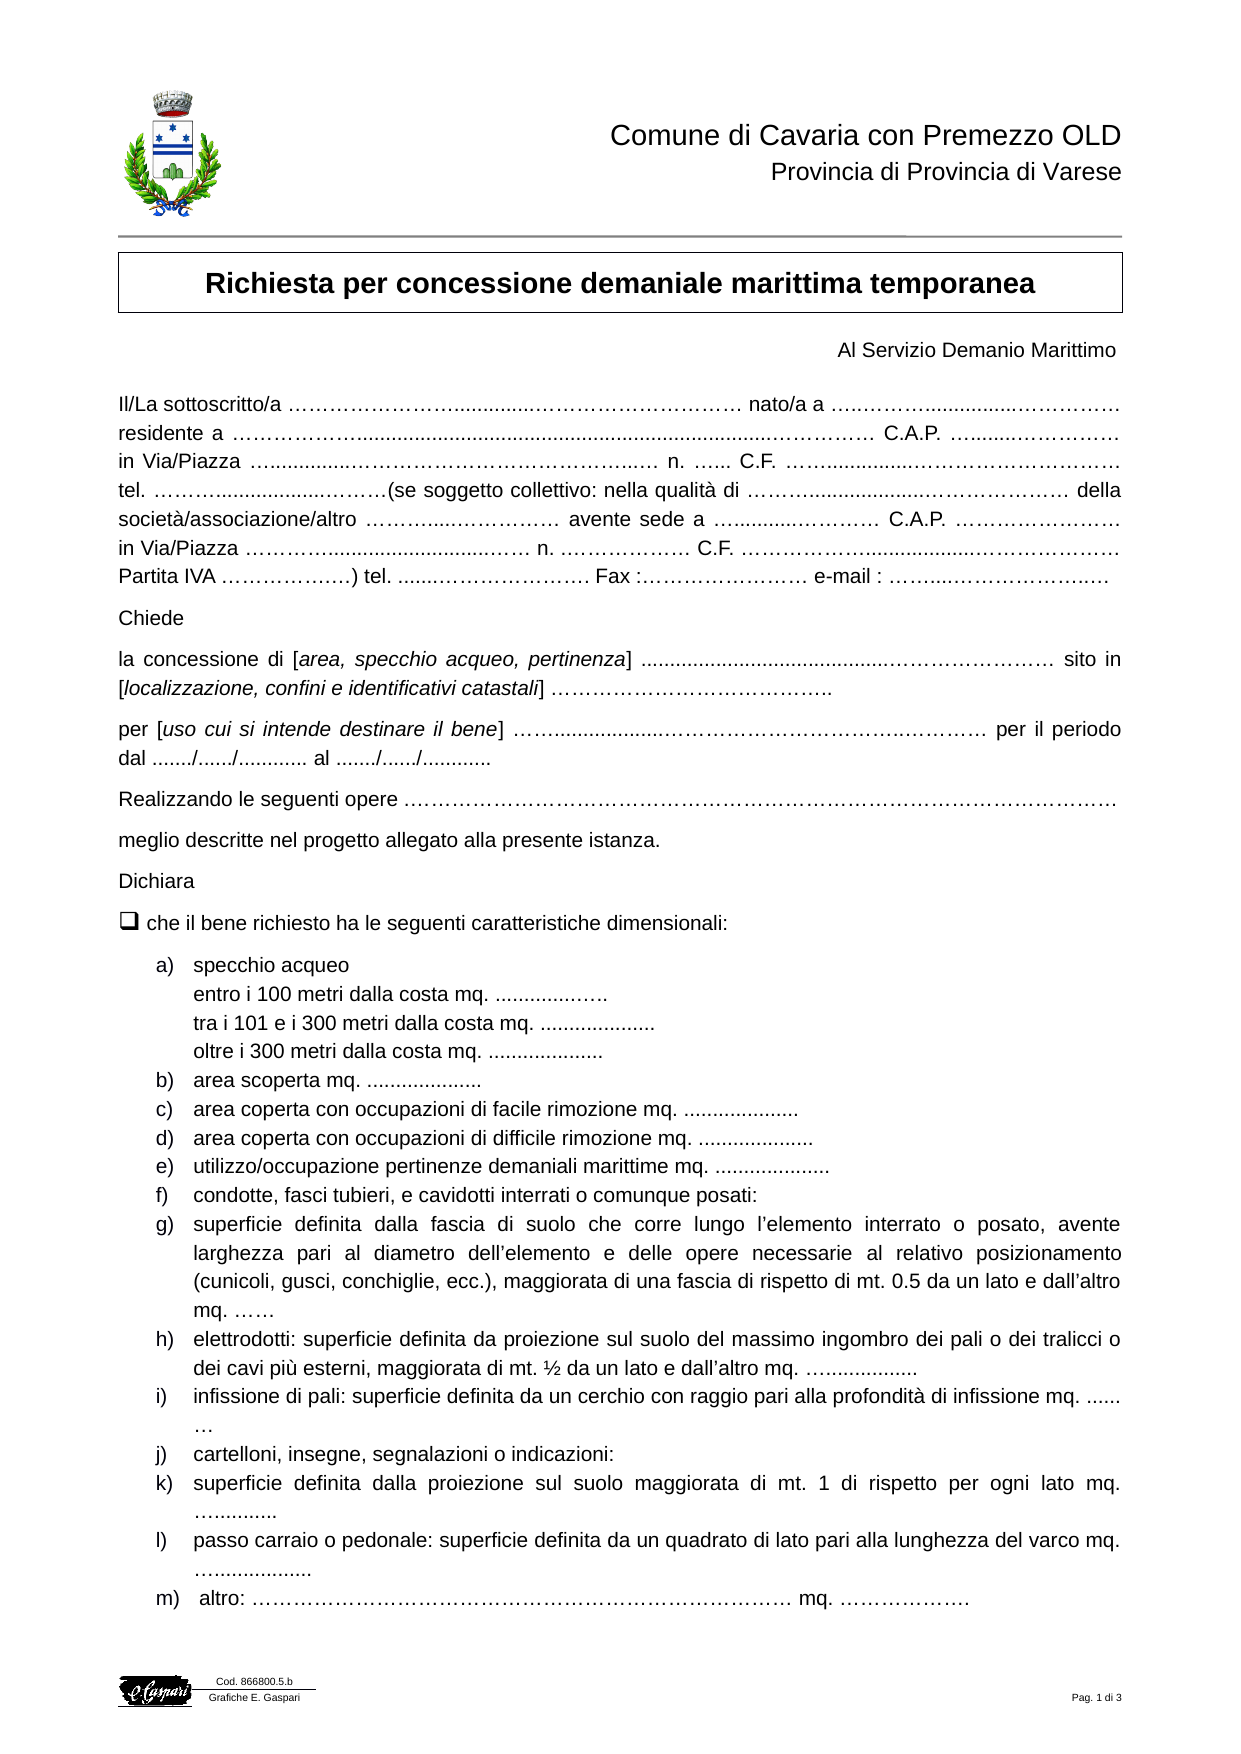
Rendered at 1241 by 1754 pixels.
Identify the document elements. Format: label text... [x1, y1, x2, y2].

list specchio acqueo [156, 953, 1122, 977]
list area coperta con occupazioni di difficile rimozione mq. .................... [156, 1125, 1122, 1149]
list oltre i 300 metri dalla costa mq. .................... [193, 1039, 1122, 1063]
list passo carraio o pedonale: superficie definita da un quadrato di lato pari alla lunghezza del varco mq. …................. [156, 1528, 1122, 1581]
text Dichiara [118, 869, 1122, 893]
list tra i 101 e i 300 metri dalla costa mq. .................... [193, 1010, 1122, 1034]
list cartelloni, insegne, segnalazioni o indicazioni: [156, 1442, 1122, 1466]
picture [122, 87, 224, 219]
text Chiede [118, 605, 1122, 629]
text Al Servizio Demanio Marittimo [118, 338, 1122, 362]
text  che il bene richiesto ha le seguenti caratteristiche dimensionali: [118, 910, 1122, 935]
list elettrodotti: superficie definita da proiezione sul suolo del massimo ingombro dei pali o dei tralicci o dei cavi più esterni, maggiorata di mt. ½ da un lato e dall’altro mq. …................ [156, 1327, 1122, 1379]
list superficie definita dalla fascia di suolo che corre lungo l’elemento interrato o posato, avente larghezza pari al diametro dell’elemento e delle opere necessarie al relativo posizionamento (cunicoli, gusci, conchiglie, ecc.), maggiorata di una fascia di rispetto di mt. 0.5 da un lato e dall’altro mq. …… [156, 1212, 1122, 1322]
picture [118, 1674, 192, 1706]
list area scoperta mq. .................... [156, 1068, 1122, 1092]
list altro: …………………………………………………………………… mq. ………………. [156, 1585, 1122, 1609]
text meglio descritte nel progetto allegato alla presente istanza. [118, 828, 1122, 852]
text Provincia di Provincia di Varese [224, 157, 1122, 185]
list superficie definita dalla proiezione sul suolo maggiorata di mt. 1 di rispetto per ogni lato mq. …........... [156, 1470, 1122, 1523]
list infissione di pali: superficie definita da un cerchio con raggio pari alla profondità di infissione mq. ......… [156, 1384, 1122, 1437]
list utilizzo/occupazione pertinenze demaniali marittime mq. .................... [156, 1154, 1122, 1178]
text per [uso cui si intende destinare il bene] ……...................……………………………..………… per il periodo dal ......./....../............ al ......./....../............ [118, 717, 1122, 769]
text la concessione di [area, specchio acqueo, pertinenza] ...........................................…………………… sito in [localizzazione, confini e identificativi catastali] ………………………………….. [118, 647, 1122, 699]
text Comune di Cavaria con Premezzo OLD [224, 118, 1122, 152]
text Realizzando le seguenti opere .………………………………………………………………………………………… [118, 787, 1122, 811]
list area coperta con occupazioni di facile rimozione mq. .................... [156, 1097, 1122, 1121]
list entro i 100 metri dalla costa mq. ..............….. [193, 982, 1122, 1006]
list condotte, fasci tubieri, e cavidotti interrati o comunque posati: [156, 1183, 1122, 1207]
text Il/La sottoscritto/a ……………………..............………………………… nato/a a …..………................…………… residente a ………………........................................................................…………… C.A.P. …........…………… in Via/Piazza …..............…………………………………...… n. …... C.F. ……...............………………………… tel. ………...................………(se soggetto collettivo: nella qualità di ………....................………………… della società/associazione/altro ……….....…………… avente sede a …...........………… C.A.P. …………………… in Via/Piazza …………............................…… n. .……………… C.F. ………………...................………………… Partita IVA …………….…) tel. .......…………………. Fax :…………………… e-mail : ……....………………..… [118, 392, 1122, 588]
table_header Richiesta per concessione demaniale marittima temporanea [119, 253, 1122, 312]
